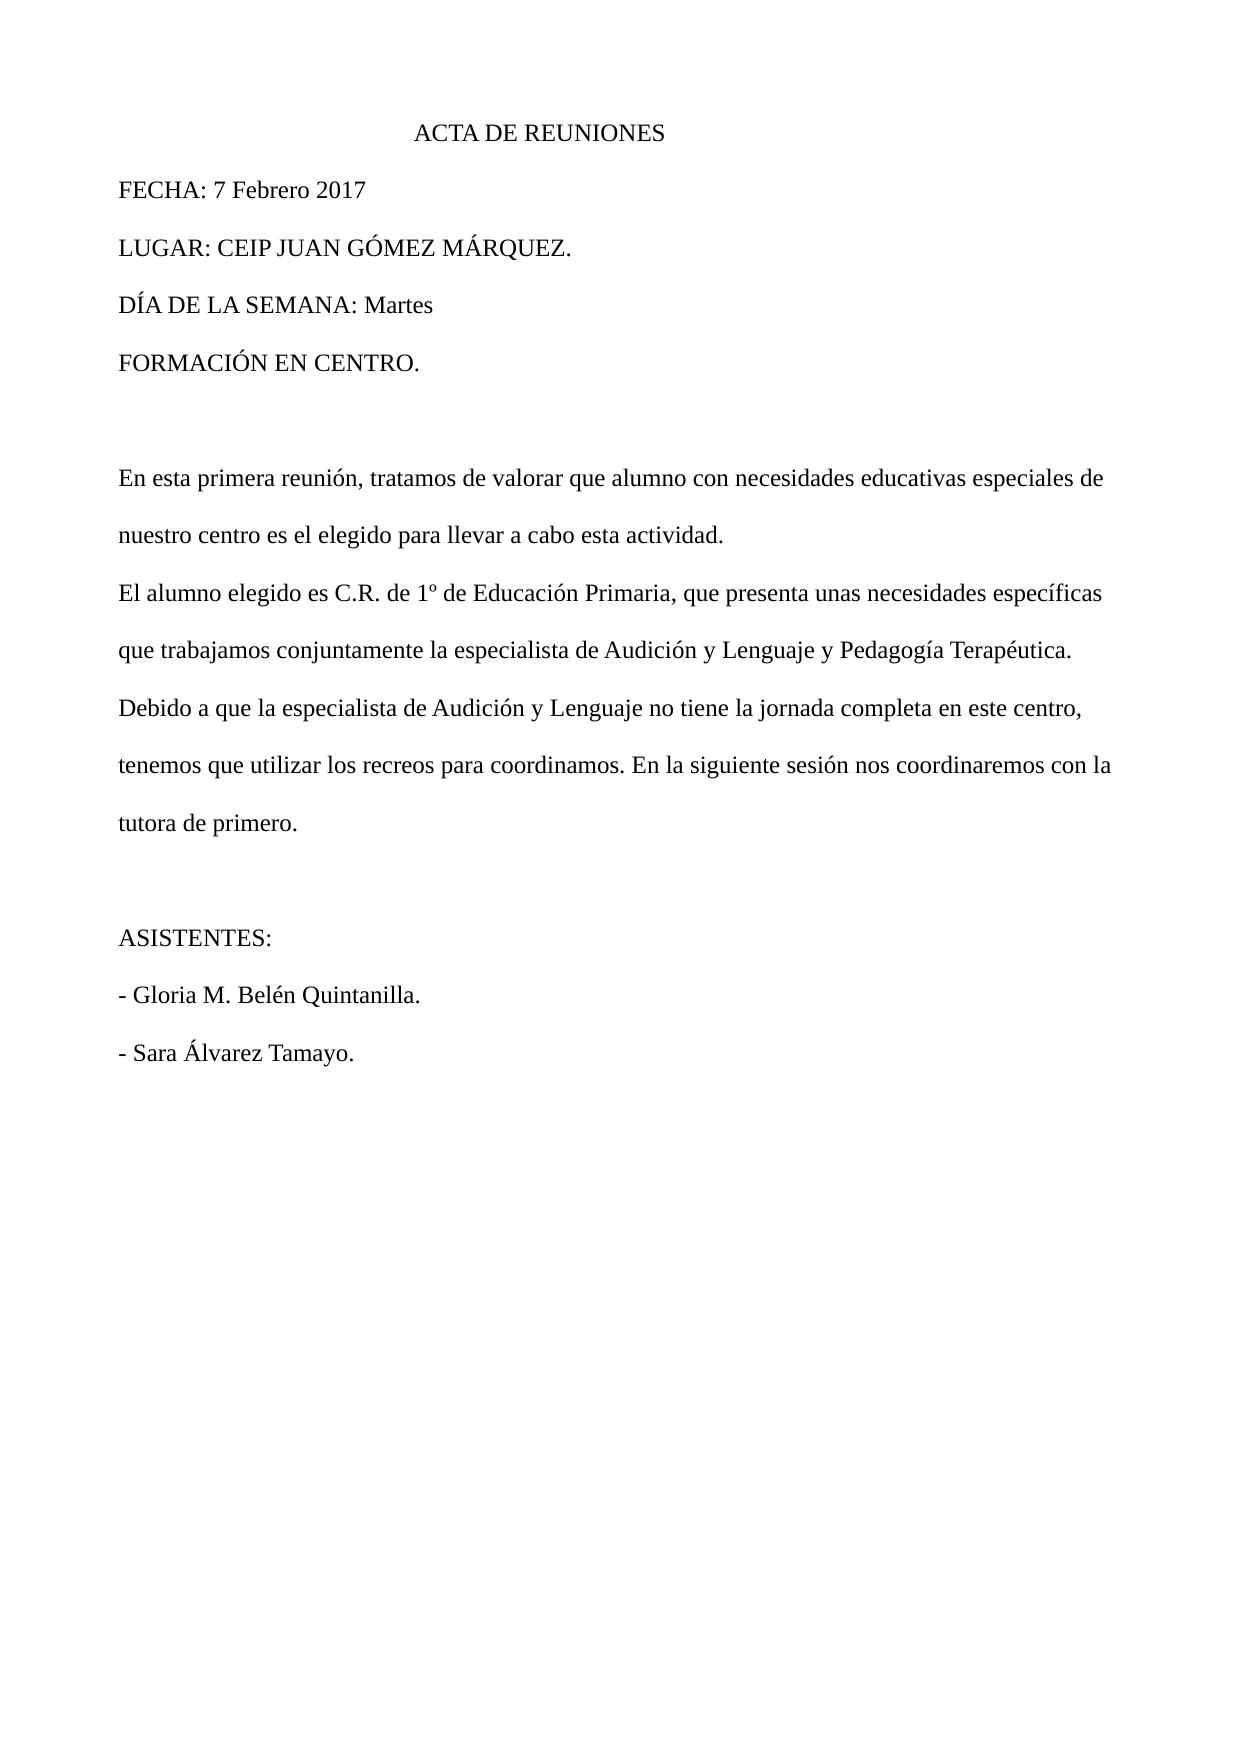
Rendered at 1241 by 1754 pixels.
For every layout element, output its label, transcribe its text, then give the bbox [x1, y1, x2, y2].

text En esta primera reunión, tratamos de valorar que alumno con necesidades educativas especiales de nuestro centro es el elegido para llevar a cabo esta actividad. [118, 463, 1122, 549]
text - Gloria M. Belén Quintanilla. [118, 981, 1122, 1009]
text ACTA DE REUNIONES [118, 118, 1122, 147]
text DÍA DE LA SEMANA: Martes [118, 291, 1122, 319]
text FORMACIÓN EN CENTRO. [118, 348, 1122, 377]
text - Sara Álvarez Tamayo. [118, 1038, 1122, 1067]
text LUGAR: CEIP JUAN GÓMEZ MÁRQUEZ. [118, 233, 1122, 262]
text El alumno elegido es C.R. de 1º de Educación Primaria, que presenta unas necesidades específicas que trabajamos conjuntamente la especialista de Audición y Lenguaje y Pedagogía Terapéutica. [118, 578, 1122, 664]
text Debido a que la especialista de Audición y Lenguaje no tiene la jornada completa en este centro, tenemos que utilizar los recreos para coordinamos. En la siguiente sesión nos coordinaremos con la tutora de primero. [118, 693, 1122, 837]
text ASISTENTES: [118, 923, 1122, 952]
text FECHA: 7 Febrero 2017 [118, 176, 1122, 204]
